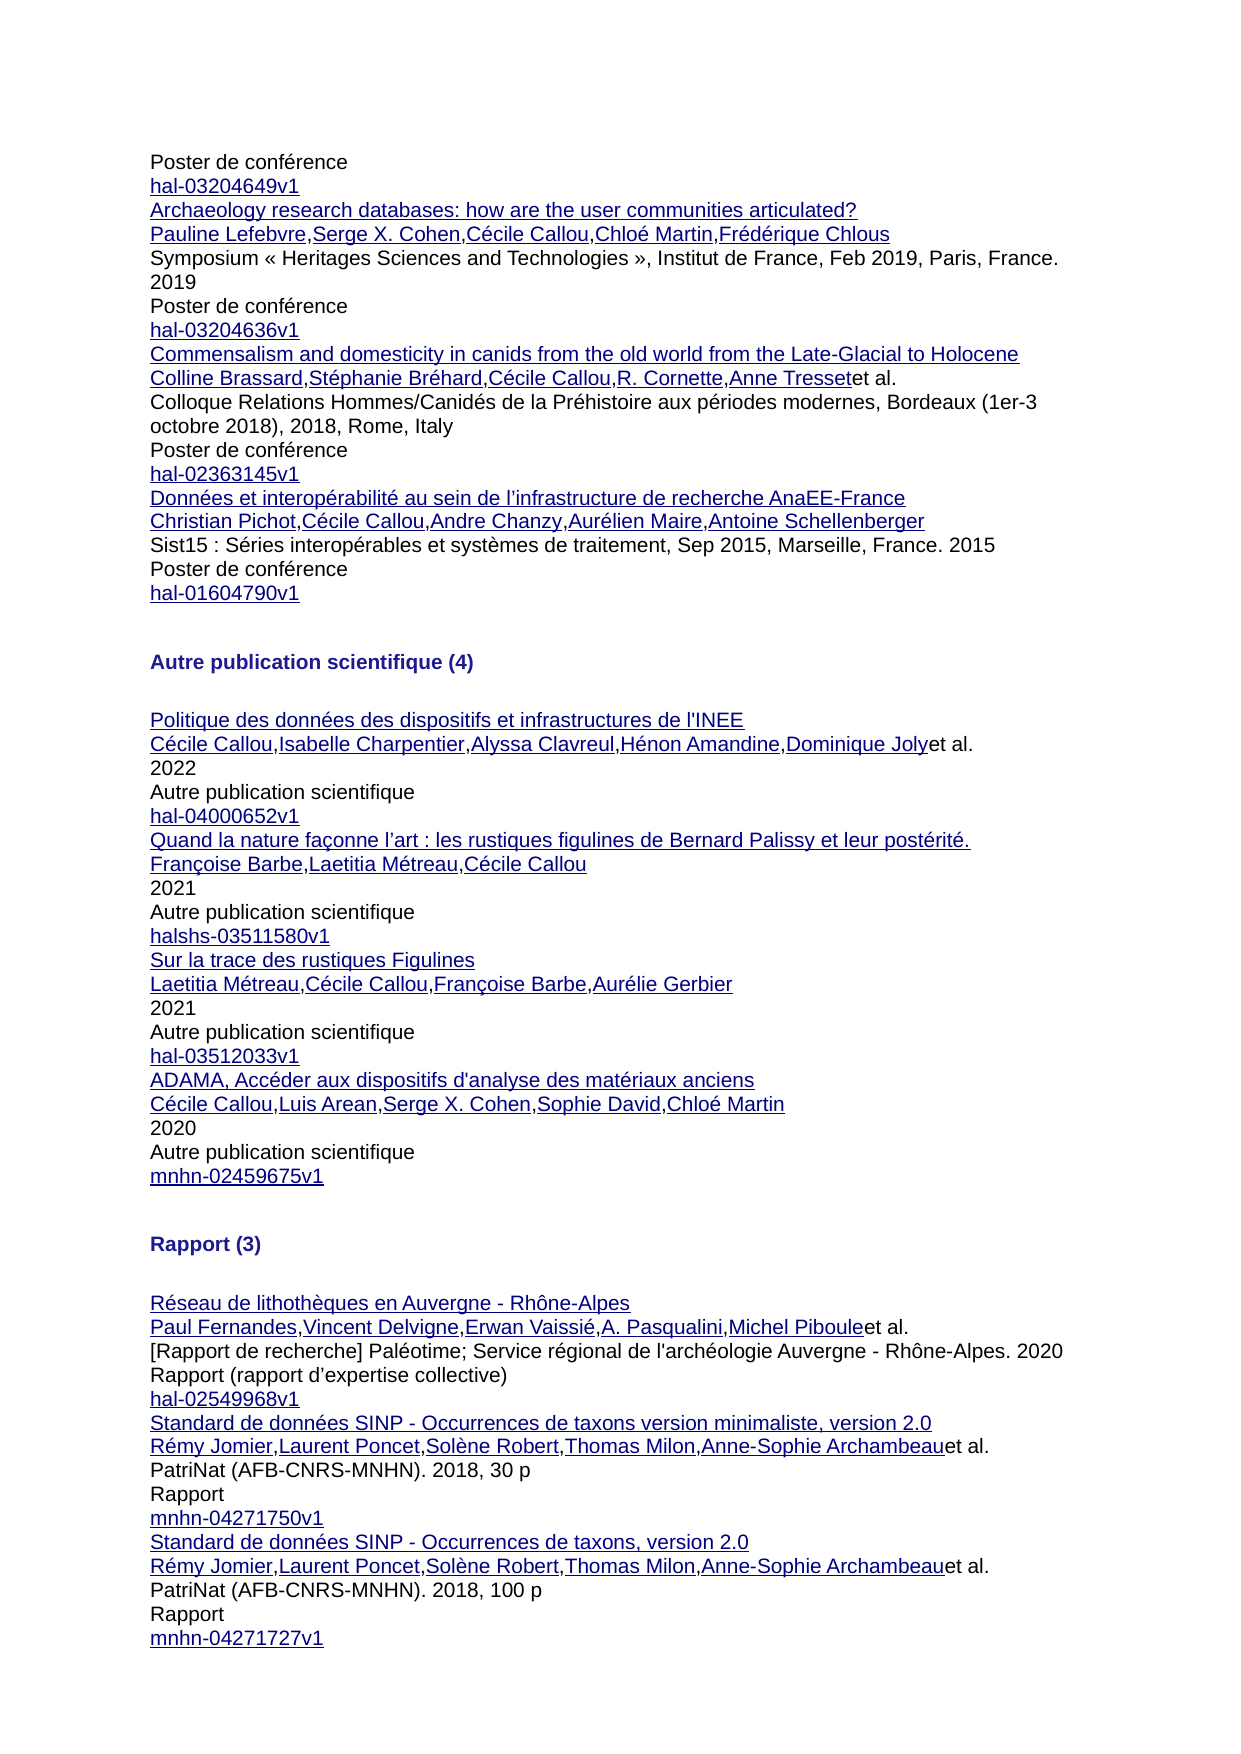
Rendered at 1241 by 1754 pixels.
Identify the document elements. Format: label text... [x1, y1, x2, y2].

table_header Réseau de lithothèques en Auvergne - Rhône-Alpes Paul Fernandes,Vincent Delvigne,Erwan Vaissié,A. Pasqualini,Michel Pibouleet al. [Rapport de recherche] Paléotime; Service régional de l'archéologie Auvergne - Rhône-Alpes. 2020 Rapport (rapport d’expertise collective) hal-02549968v1 [150, 1291, 1090, 1410]
table_cell Standard de données SINP - Occurrences de taxons, version 2.0 Rémy Jomier,Laurent Poncet,Solène Robert,Thomas Milon,Anne-Sophie Archambeauet al. PatriNat (AFB-CNRS-MNHN). 2018, 100 p Rapport mnhn-04271727v1 [150, 1530, 1090, 1650]
table_cell Archaeology research databases: how are the user communities articulated? Pauline Lefebvre,Serge X. Cohen,Cécile Callou,Chloé Martin,Frédérique Chlous Symposium « Heritages Sciences and Technologies », Institut de France, Feb 2019, Paris, France. 2019 Poster de conférence hal-03204636v1 [150, 198, 1090, 342]
table_cell Données et interopérabilité au sein de l’infrastructure de recherche AnaEE-France Christian Pichot,Cécile Callou,Andre Chanzy,Aurélien Maire,Antoine Schellenberger Sist15 : Séries interopérables et systèmes de traitement, Sep 2015, Marseille, France. 2015 Poster de conférence hal-01604790v1 [150, 485, 1090, 605]
table_cell Poster de conférence hal-03204649v1 [150, 150, 1090, 198]
table_cell Quand la nature façonne l’art : les rustiques figulines de Bernard Palissy et leur postérité. Françoise Barbe,Laetitia Métreau,Cécile Callou 2021 Autre publication scientifique halshs-03511580v1 [150, 828, 1090, 948]
table_cell Standard de données SINP - Occurrences de taxons version minimaliste, version 2.0 Rémy Jomier,Laurent Poncet,Solène Robert,Thomas Milon,Anne-Sophie Archambeauet al. PatriNat (AFB-CNRS-MNHN). 2018, 30 p Rapport mnhn-04271750v1 [150, 1410, 1090, 1530]
table_cell ADAMA, Accéder aux dispositifs d'analyse des matériaux anciens Cécile Callou,Luis Arean,Serge X. Cohen,Sophie David,Chloé Martin 2020 Autre publication scientifique mnhn-02459675v1 [150, 1068, 1090, 1187]
table_cell Commensalism and domesticity in canids from the old world from the Late-Glacial to Holocene Colline Brassard,Stéphanie Bréhard,Cécile Callou,R. Cornette,Anne Tressetet al. Colloque Relations Hommes/Canidés de la Préhistoire aux périodes modernes, Bordeaux (1er-3 octobre 2018), 2018, Rome, Italy Poster de conférence hal-02363145v1 [150, 342, 1090, 485]
table_cell Sur la trace des rustiques Figulines Laetitia Métreau,Cécile Callou,Françoise Barbe,Aurélie Gerbier 2021 Autre publication scientifique hal-03512033v1 [150, 948, 1090, 1068]
subtitle Rapport (3) [150, 1232, 1090, 1256]
subtitle Autre publication scientifique (4) [150, 650, 1090, 674]
table_header Politique des données des dispositifs et infrastructures de l'INEE Cécile Callou,Isabelle Charpentier,Alyssa Clavreul,Hénon Amandine,Dominique Jolyet al. 2022 Autre publication scientifique hal-04000652v1 [150, 708, 1090, 828]
